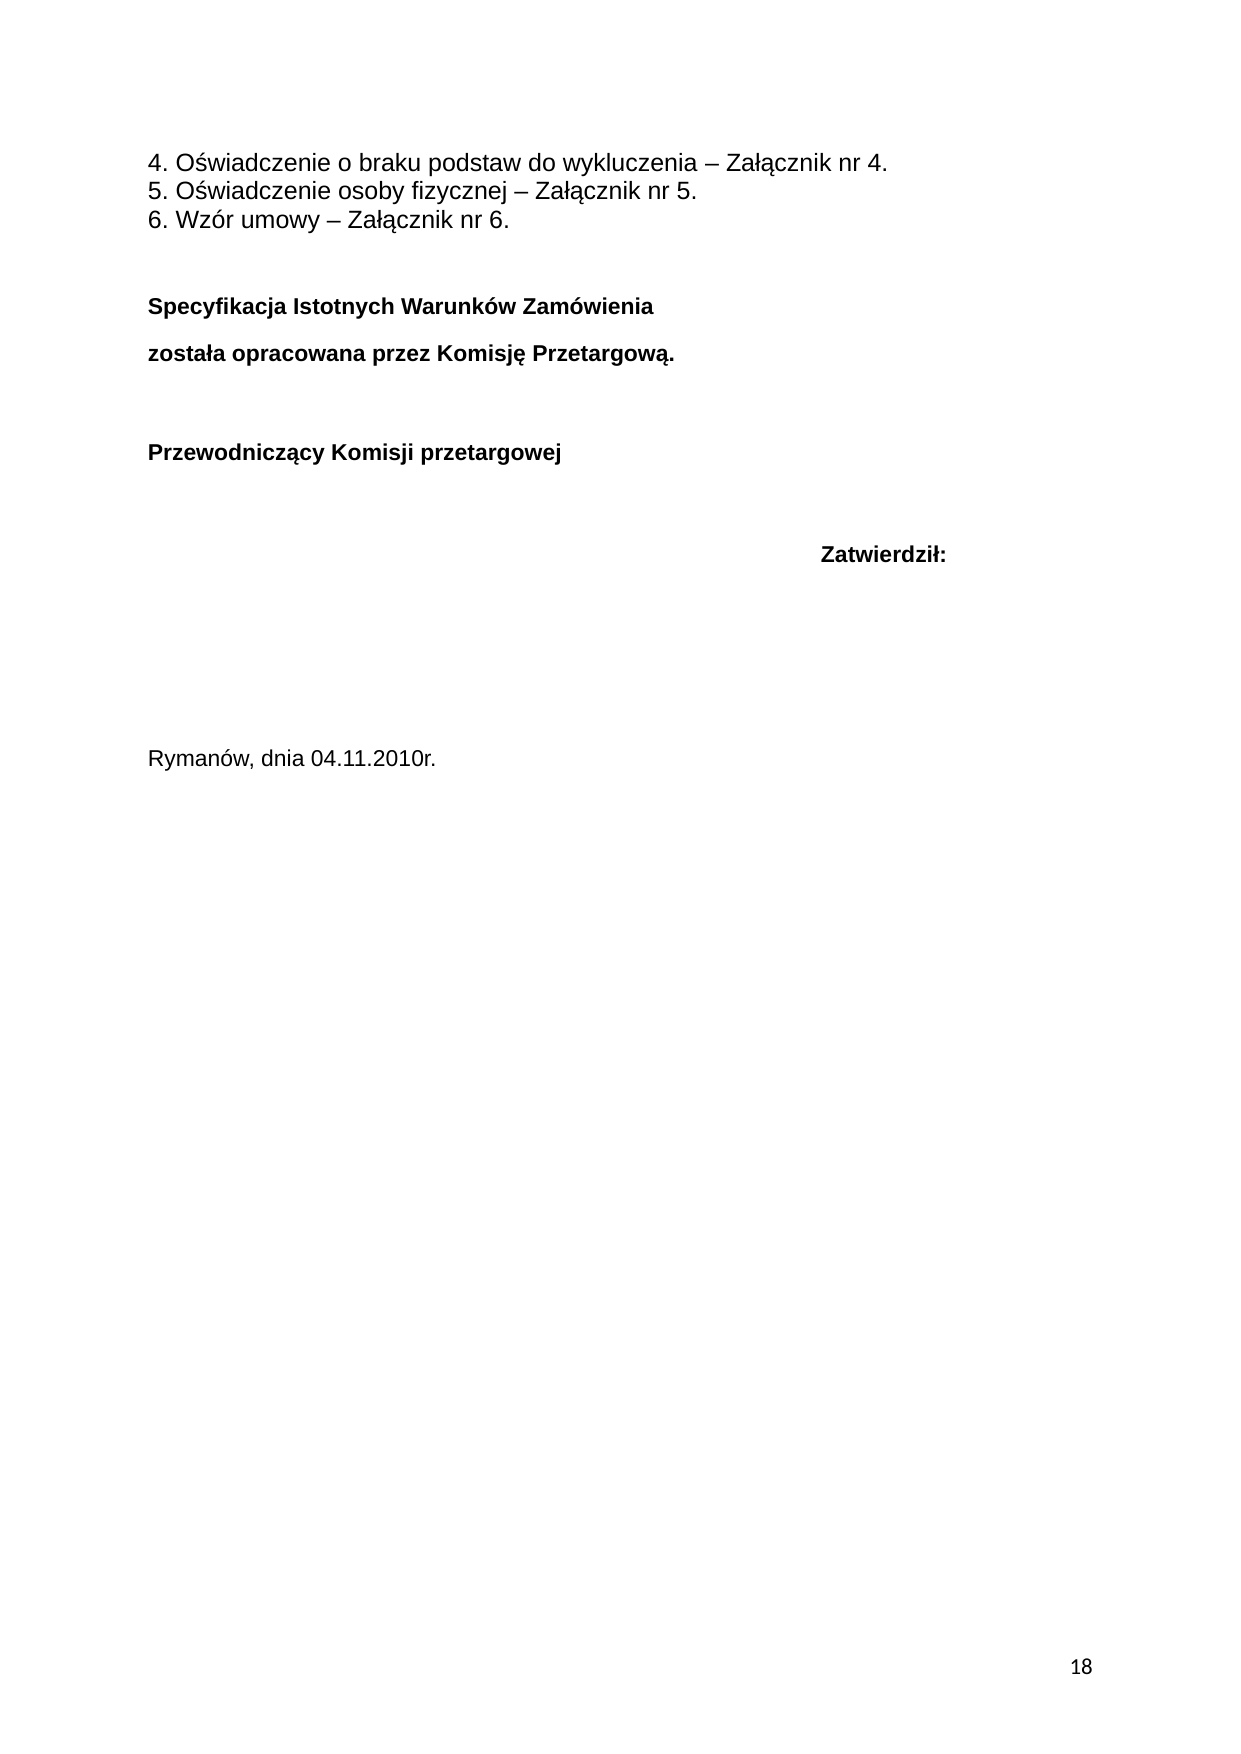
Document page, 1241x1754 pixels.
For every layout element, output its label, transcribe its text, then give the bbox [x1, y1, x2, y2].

text Specyfikacja Istotnych Warunków Zamówienia [148, 293, 1093, 319]
text 4. Oświadczenie o braku podstaw do wykluczenia – Załącznik nr 4. [148, 148, 1093, 176]
text Rymanów, dnia 04.11.2010r. [148, 745, 1093, 771]
text Zatwierdził: [148, 541, 1093, 567]
text Przewodniczący Komisji przetargowej [148, 439, 1093, 465]
text została opracowana przez Komisję Przetargową. [148, 340, 1093, 367]
text 5. Oświadczenie osoby fizycznej – Załącznik nr 5. [148, 176, 1093, 205]
text 6. Wzór umowy – Załącznik nr 6. [148, 205, 1093, 234]
